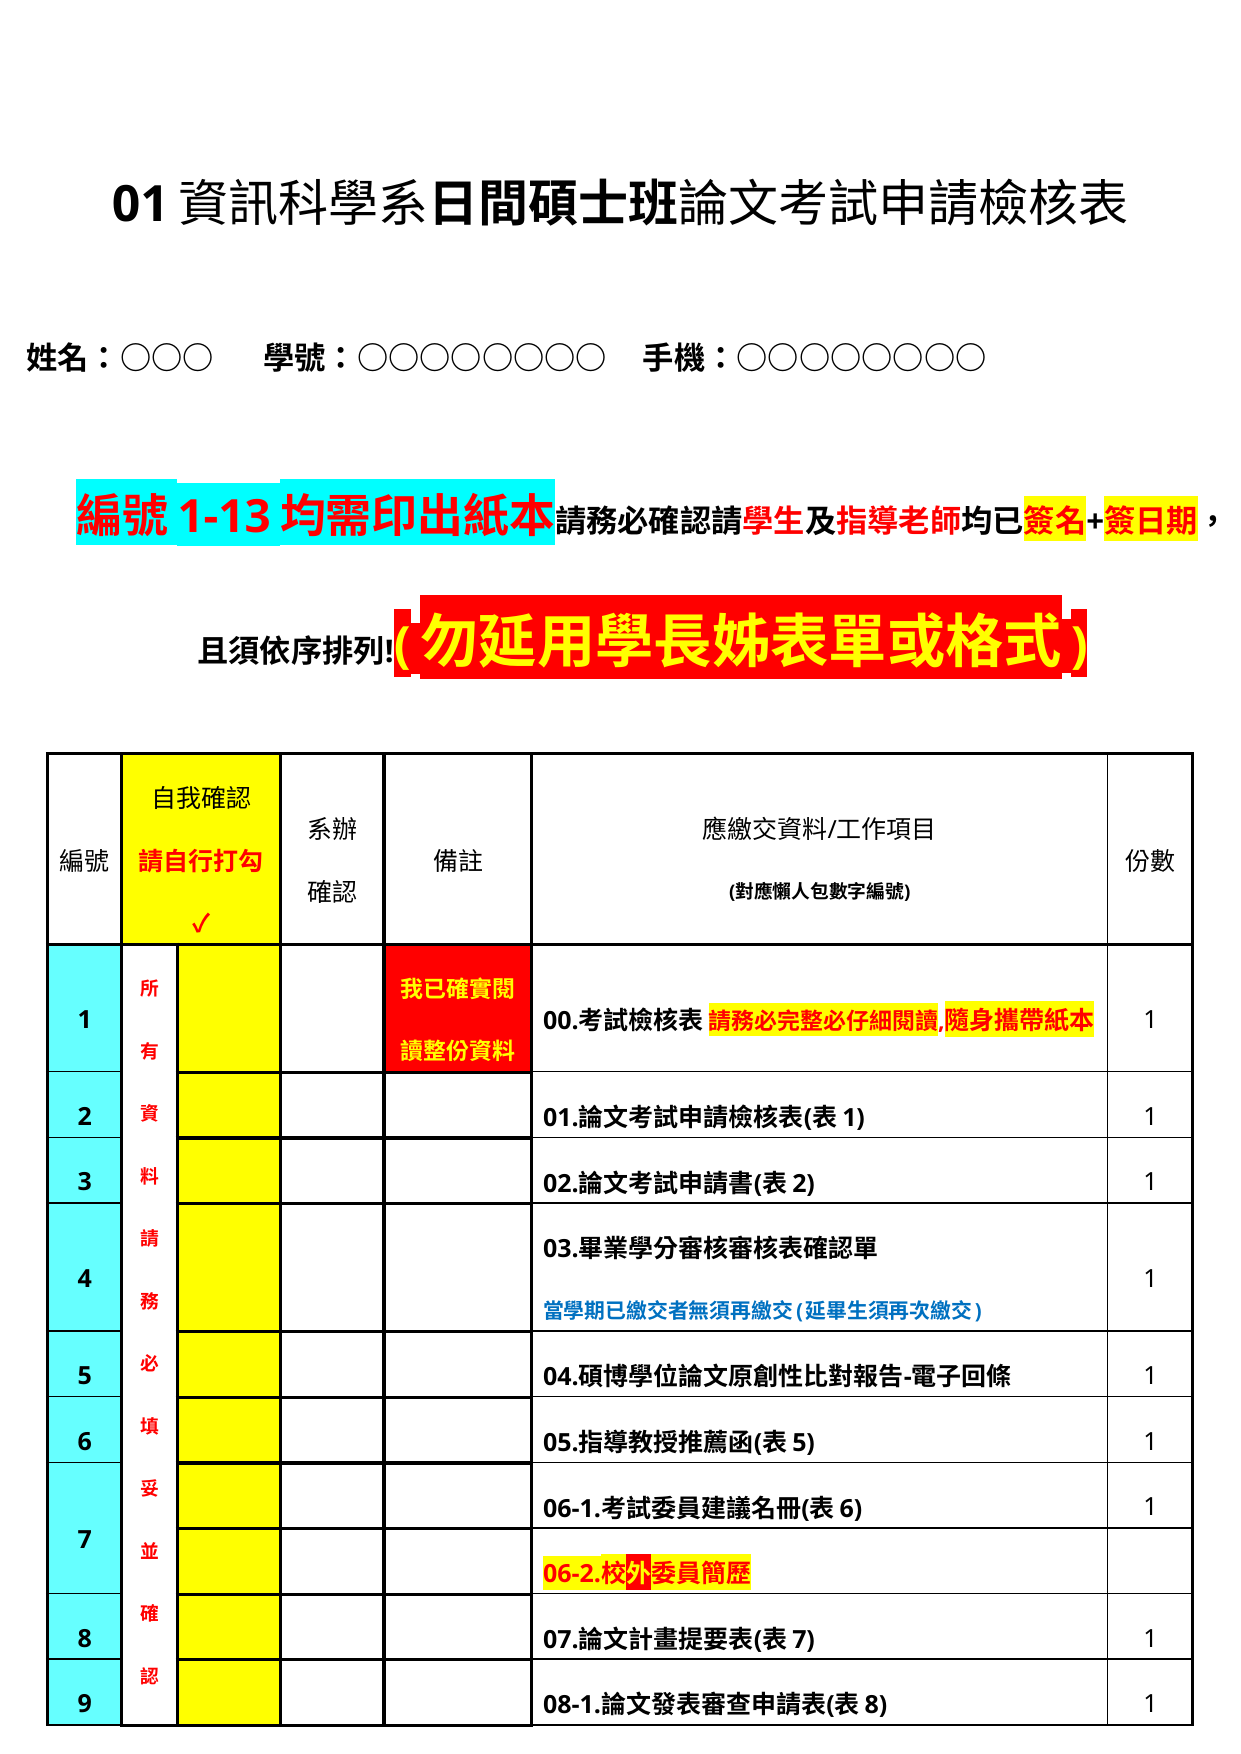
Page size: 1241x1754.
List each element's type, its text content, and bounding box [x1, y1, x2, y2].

text 01資訊科學系日間碩士班論文考試申請檢核表 [0, 127, 1240, 252]
table_cell 1 [1108, 946, 1191, 1071]
table_cell 1 [1108, 1332, 1191, 1396]
table_cell 1 [1108, 1072, 1191, 1136]
table_cell [386, 1596, 530, 1658]
table_cell [179, 1140, 279, 1202]
table_cell [282, 1399, 382, 1461]
table_cell [282, 1333, 382, 1396]
table_cell [282, 1530, 382, 1593]
text 編號1-13均需印出紙本請務必確認請學生及指導老師均已簽名+簽日期， [0, 439, 1240, 564]
table_cell 1 [1108, 1660, 1191, 1724]
table_cell 9 [49, 1660, 120, 1724]
table_cell [282, 1661, 382, 1724]
table_cell [386, 1333, 530, 1396]
table_cell [282, 1074, 382, 1136]
table_header 應繳交資料/工作項目 (對應懶人包數字編號) [533, 755, 1107, 943]
table_cell 04.碩博學位論文原創性比對報告-電子回條 [533, 1332, 1107, 1396]
table_cell 01.論文考試申請檢核表(表1) [533, 1072, 1107, 1136]
table_cell [386, 1140, 530, 1202]
table_cell 5 [49, 1332, 120, 1396]
table_cell 00.考試檢核表 請務必完整必仔細閱讀,隨身攜帶紙本 [533, 946, 1107, 1071]
table_cell 08-1.論文發表審查申請表(表8) [533, 1660, 1107, 1724]
table_cell [386, 1465, 530, 1527]
table_cell 所 有 資 料 請 務 必 填 妥 並 確 認 ， 依 序 排 列 。 勿 申 請 當 日 當 場 準 備 !!! [123, 946, 176, 1724]
table_cell [179, 1530, 279, 1593]
table_cell [386, 1399, 530, 1461]
table_cell [179, 946, 279, 1071]
table_cell [386, 1530, 530, 1593]
text 且須依序排列!( 勿延用學長姊表單或格式 ) [0, 564, 1240, 689]
table_cell [386, 1074, 530, 1136]
table_cell 1 [1108, 1138, 1191, 1202]
table_cell [179, 1333, 279, 1396]
table_cell [282, 1140, 382, 1202]
table_cell 1 [1108, 1463, 1191, 1527]
table_cell 1 [49, 946, 120, 1071]
table_cell [179, 1074, 279, 1136]
table_cell [386, 1661, 530, 1724]
table_cell 2 [49, 1072, 120, 1136]
table_cell [1108, 1529, 1191, 1593]
table_cell 03.畢業學分審核審核表確認單 當學期已繳交者無須再繳交(延畢生須再次繳交) [533, 1204, 1107, 1330]
table_cell [282, 1596, 382, 1658]
text 姓名：○○○ 學號：○○○○○○○○ 手機：○○○○○○○○ [0, 314, 1140, 377]
table_cell 1 [1108, 1204, 1191, 1330]
table_cell 07.論文計畫提要表(表7) [533, 1594, 1107, 1658]
table_header 編號 [49, 755, 120, 943]
table_cell 1 [1108, 1594, 1191, 1658]
table_header 系辦 確認 [282, 755, 382, 943]
table_cell [179, 1465, 279, 1527]
table_cell [282, 946, 382, 1071]
table_cell [179, 1596, 279, 1658]
table_cell 06-2.校外委員簡歷 [533, 1529, 1107, 1593]
table_cell 06-1.考試委員建議名冊(表6) [533, 1463, 1107, 1527]
table_cell 3 [49, 1138, 120, 1202]
table_cell [179, 1399, 279, 1461]
table_cell 05.指導教授推薦函(表5) [533, 1397, 1107, 1461]
table_header 備註 [386, 755, 530, 943]
table_cell [282, 1205, 382, 1330]
table_cell [386, 1205, 530, 1330]
table_header 份數 [1108, 755, 1191, 943]
table_cell 7 [49, 1463, 120, 1593]
table_cell 我已確實閱讀整份資料 [386, 946, 530, 1071]
table_cell 02.論文考試申請書(表2) [533, 1138, 1107, 1202]
table_cell 8 [49, 1594, 120, 1658]
table_cell [282, 1465, 382, 1527]
table_cell [179, 1661, 279, 1724]
table_cell 4 [49, 1204, 120, 1330]
table_header 自我確認 請自行打勾✓ [123, 755, 279, 943]
table_cell 6 [49, 1397, 120, 1461]
table_cell 1 [1108, 1397, 1191, 1461]
table_cell [179, 1205, 279, 1330]
